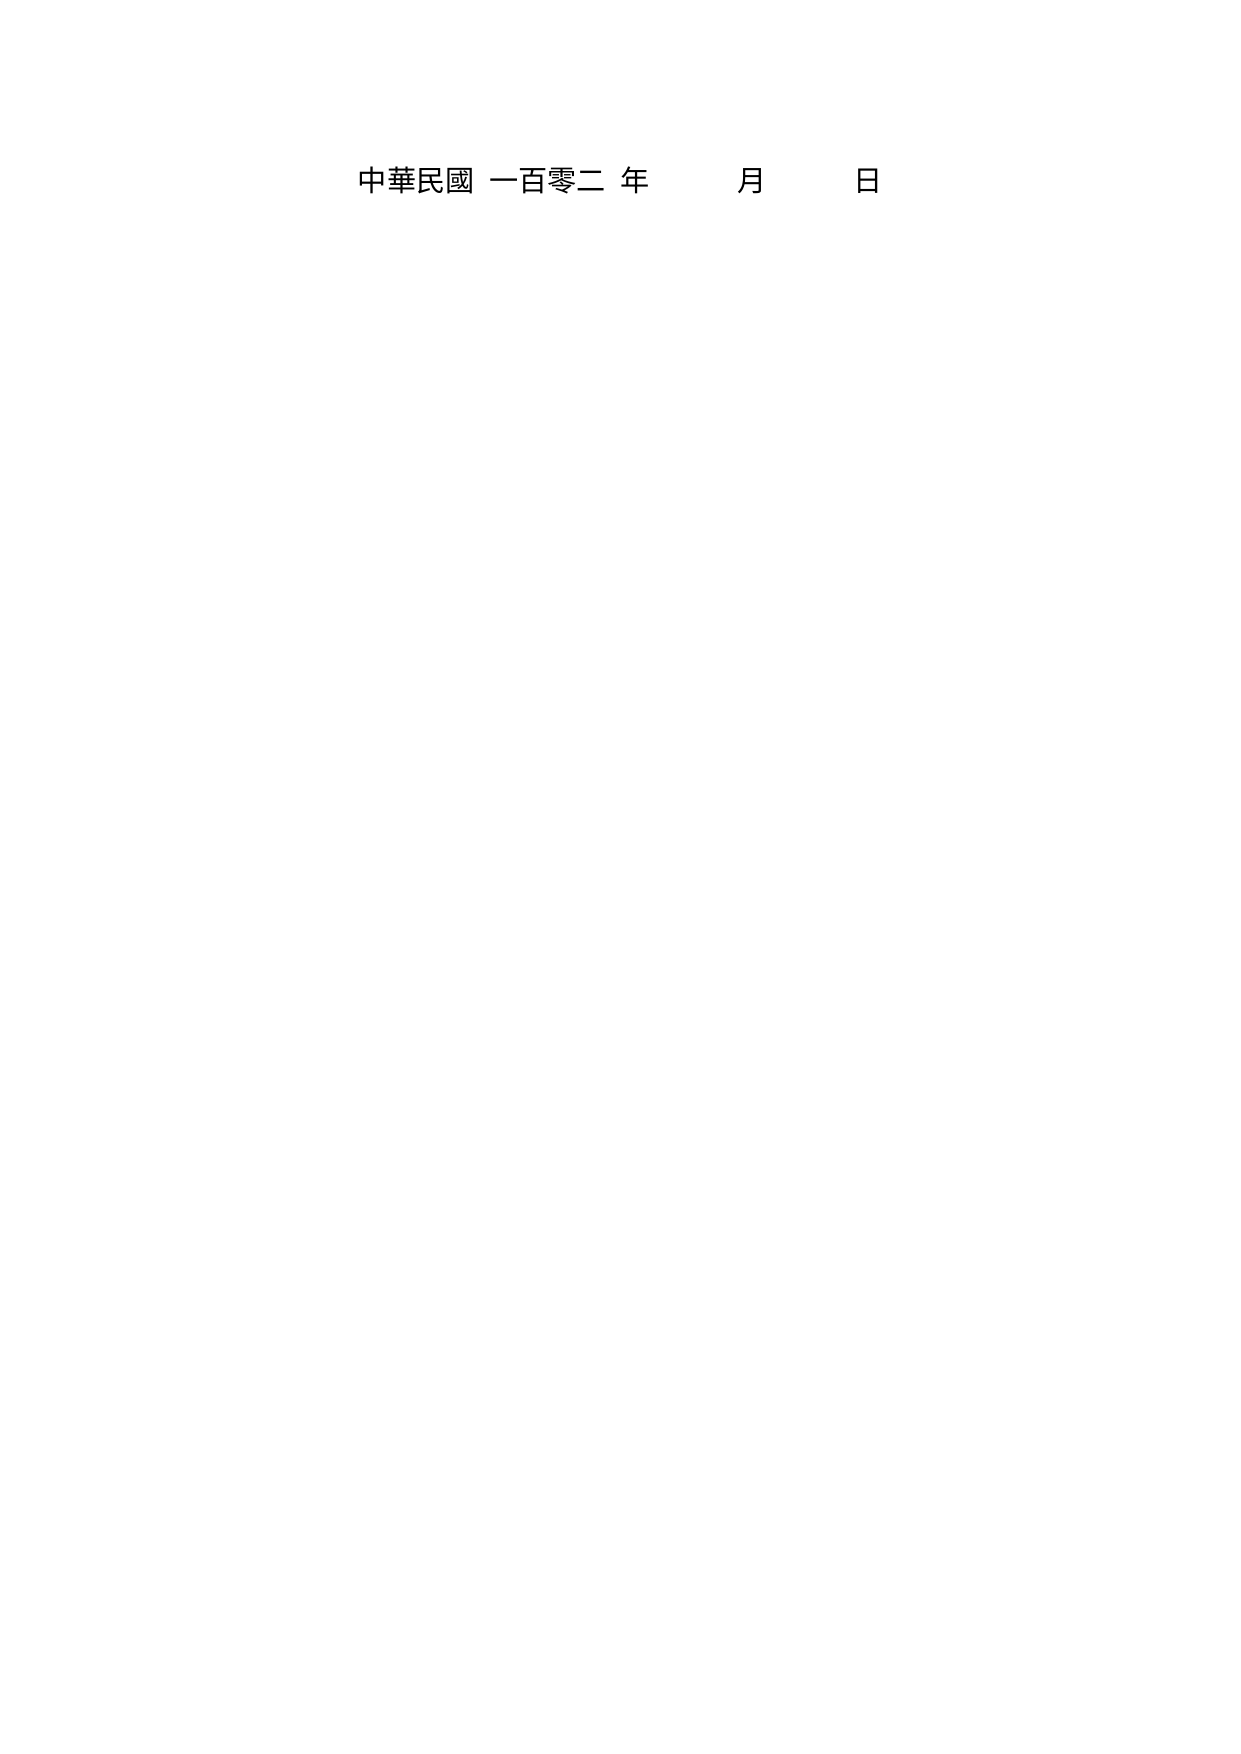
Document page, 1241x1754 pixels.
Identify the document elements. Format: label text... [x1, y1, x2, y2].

text 中華民國 一百零二 年 月 日 [112, 150, 1128, 202]
